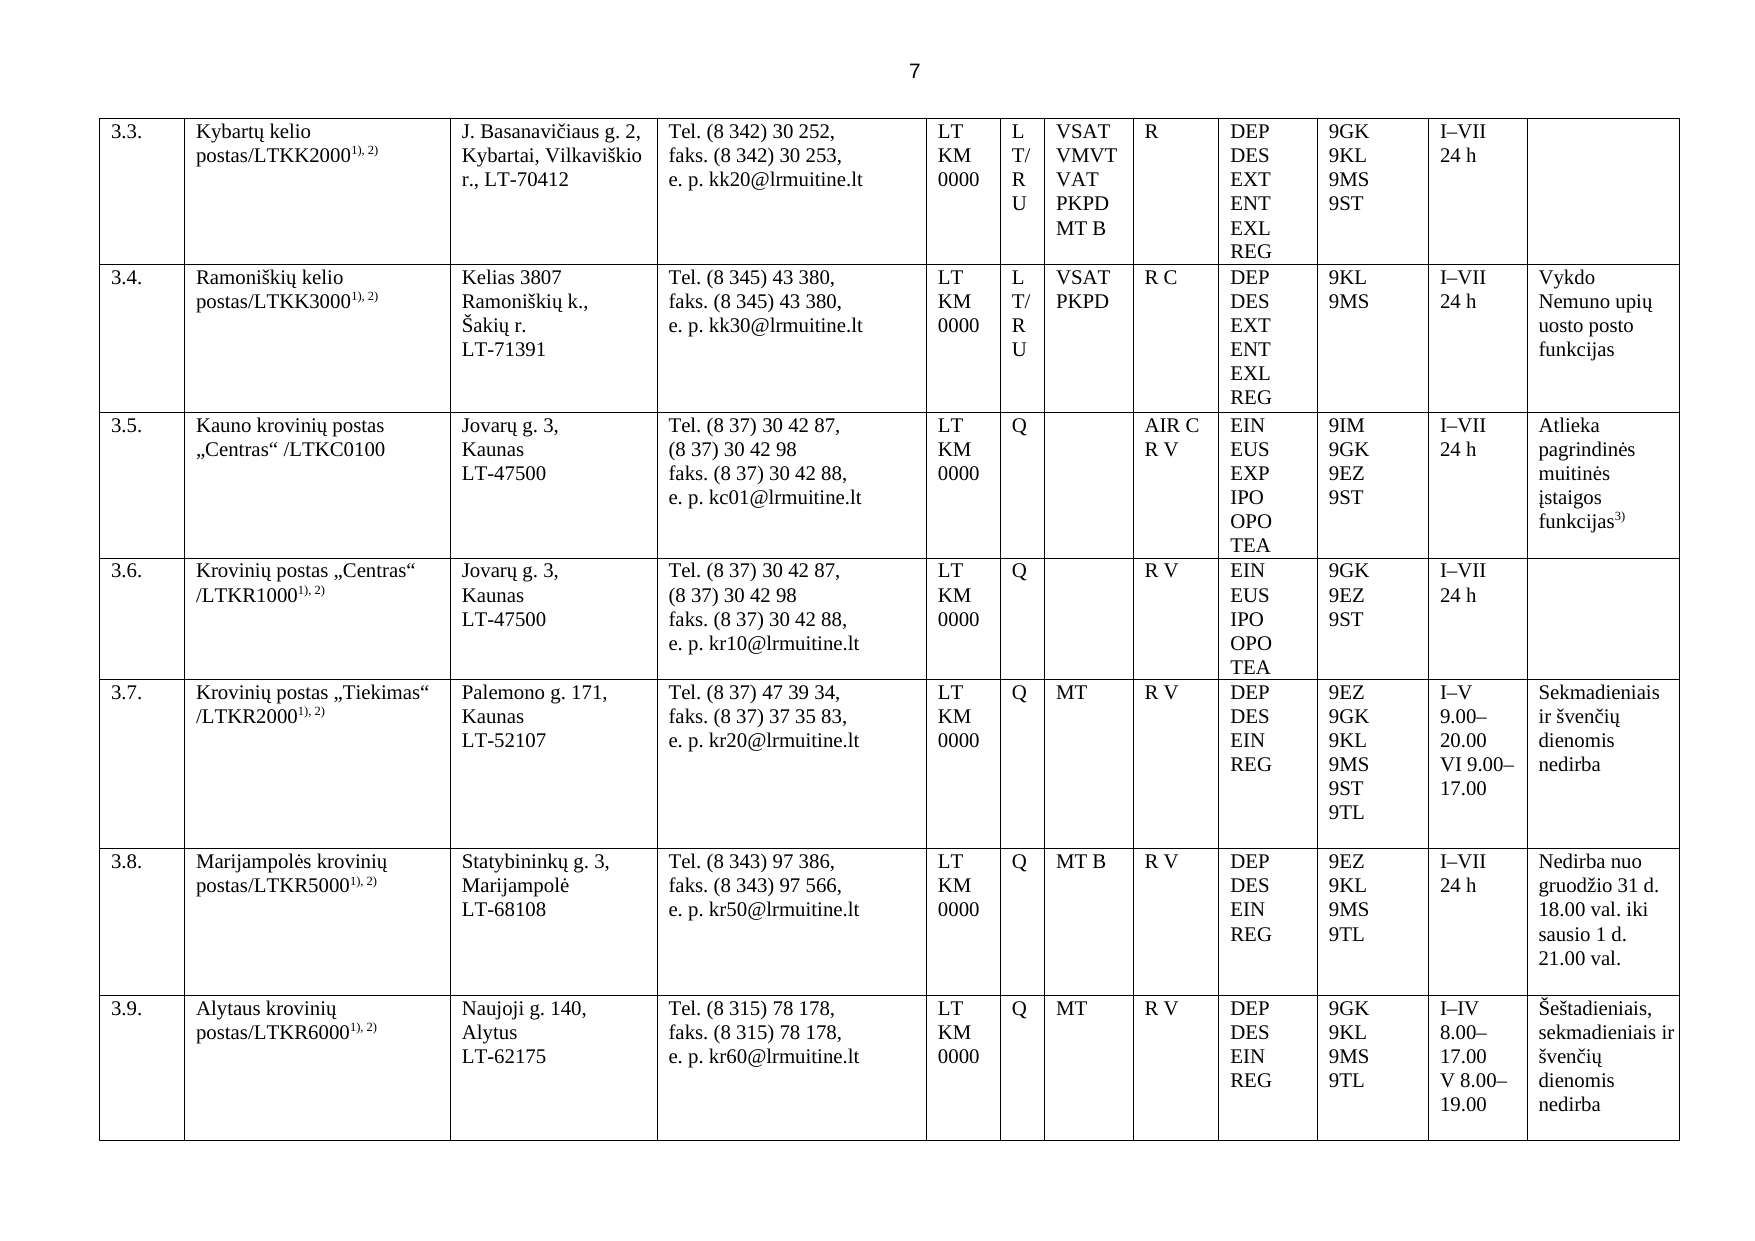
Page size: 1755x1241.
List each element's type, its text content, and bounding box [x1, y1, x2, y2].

table_cell Q [1001, 413, 1044, 557]
table_cell 9GK 9KL 9MS 9TL [1318, 996, 1428, 1140]
table_cell Q [1001, 996, 1044, 1140]
table_cell LT KM 0000 [927, 996, 1000, 1140]
table_cell I–VII 24 h [1429, 265, 1527, 412]
table_cell Sekmadieniais ir švenčių dienomis nedirba [1528, 680, 1679, 848]
table_cell 9EZ 9KL 9MS 9TL [1318, 849, 1428, 995]
table_cell LT/RU [1001, 119, 1044, 263]
table_cell I–V 9.00–20.00 VI 9.00–17.00 [1429, 680, 1527, 848]
table_cell 3.3. [100, 119, 184, 263]
table_cell I–VII 24 h [1429, 849, 1527, 995]
table_cell 3.5. [100, 413, 184, 557]
table_cell Naujoji g. 140, Alytus LT-62175 [451, 996, 657, 1140]
table_cell MT [1045, 996, 1133, 1140]
table_cell Alytaus krovinių postas/LTKR60001), 2) [185, 996, 450, 1140]
table_cell 9IM 9GK 9EZ 9ST [1318, 413, 1428, 557]
table_cell MT B [1045, 849, 1133, 995]
table_cell [1045, 413, 1133, 557]
table_cell LT KM 0000 [927, 413, 1000, 557]
table_cell LT KM 0000 [927, 119, 1000, 263]
table_cell VSAT VMVT VAT PKPD MT B [1045, 119, 1133, 263]
table_cell LT/ RU [1001, 265, 1044, 412]
table_cell 3.4. [100, 265, 184, 412]
table_cell 3.6. [100, 559, 184, 679]
table_cell Q [1001, 849, 1044, 995]
table_cell AIR C R V [1134, 413, 1218, 557]
table_cell R V [1134, 680, 1218, 848]
table_cell 9GK 9KL 9MS 9ST [1318, 119, 1428, 263]
table_cell Tel. (8 37) 30 42 87, (8 37) 30 42 98 faks. (8 37) 30 42 88, e. p. kr10@lrmuitine.lt [658, 559, 926, 679]
table_cell I–VII 24 h [1429, 559, 1527, 679]
table_cell I–VII 24 h [1429, 413, 1527, 557]
table_cell Tel. (8 345) 43 380, faks. (8 345) 43 380, e. p. kk30@lrmuitine.lt [658, 265, 926, 412]
table_cell LT KM 0000 [927, 559, 1000, 679]
table_cell [1528, 119, 1679, 263]
table_cell LT KM 0000 [927, 680, 1000, 848]
table_cell DEP DES EIN REG [1219, 680, 1317, 848]
table_cell MT [1045, 680, 1133, 848]
table_cell Tel. (8 315) 78 178, faks. (8 315) 78 178, e. p. kr60@lrmuitine.lt [658, 996, 926, 1140]
table_cell J. Basanavičiaus g. 2, Kybartai, Vilkaviškio r., LT-70412 [451, 119, 657, 263]
table_cell LT KM 0000 [927, 849, 1000, 995]
table_cell Tel. (8 342) 30 252, faks. (8 342) 30 253, e. p. kk20@lrmuitine.lt [658, 119, 926, 263]
table_cell Kybartų kelio postas/LTKK20001), 2) [185, 119, 450, 263]
table_cell Nedirba nuo gruodžio 31 d. 18.00 val. iki sausio 1 d. 21.00 val. [1528, 849, 1679, 995]
table_cell Tel. (8 343) 97 386, faks. (8 343) 97 566, e. p. kr50@lrmuitine.lt [658, 849, 926, 995]
table_cell Jovarų g. 3, Kaunas LT-47500 [451, 559, 657, 679]
table_cell Vykdo Nemuno upių uosto posto funkcijas [1528, 265, 1679, 412]
table_cell R V [1134, 849, 1218, 995]
table_cell 9KL 9MS [1318, 265, 1428, 412]
table_cell DEP DES EXT ENT EXL REG [1219, 119, 1317, 263]
table_cell Marijampolės krovinių postas/LTKR50001), 2) [185, 849, 450, 995]
table_cell R V [1134, 559, 1218, 679]
table_cell Jovarų g. 3, Kaunas LT-47500 [451, 413, 657, 557]
table_cell Šeštadieniais, sekmadieniais ir švenčių dienomis nedirba [1528, 996, 1679, 1140]
table_cell 9EZ 9GK 9KL 9MS 9ST 9TL [1318, 680, 1428, 848]
table_cell 9GK 9EZ 9ST [1318, 559, 1428, 679]
table_cell Q [1001, 680, 1044, 848]
table_cell EIN EUS IPO OPO TEA [1219, 559, 1317, 679]
table_cell EIN EUS EXP IPO OPO TEA [1219, 413, 1317, 557]
table_cell Krovinių postas „Centras“ /LTKR10001), 2) [185, 559, 450, 679]
table_cell Kelias 3807 Ramoniškių k., Šakių r. LT-71391 [451, 265, 657, 412]
table_cell 3.9. [100, 996, 184, 1140]
table_cell R [1134, 119, 1218, 263]
table_cell DEP DES EIN REG [1219, 849, 1317, 995]
table_cell [1045, 559, 1133, 679]
table_cell [1528, 559, 1679, 679]
table_cell Tel. (8 37) 30 42 87, (8 37) 30 42 98 faks. (8 37) 30 42 88, e. p. kc01@lrmuitine.lt [658, 413, 926, 557]
table_cell Krovinių postas „Tiekimas“ /LTKR20001), 2) [185, 680, 450, 848]
table_cell Q [1001, 559, 1044, 679]
table_cell R C [1134, 265, 1218, 412]
table_cell LT KM 0000 [927, 265, 1000, 412]
table_cell Kauno krovinių postas „Centras“ /LTKC0100 [185, 413, 450, 557]
table_cell Palemono g. 171, Kaunas LT-52107 [451, 680, 657, 848]
table_cell I–IV 8.00–17.00 V 8.00–19.00 [1429, 996, 1527, 1140]
table_cell Atlieka pagrindinės muitinės įstaigos funkcijas3) [1528, 413, 1679, 557]
table_cell VSAT PKPD [1045, 265, 1133, 412]
table_cell Ramoniškių kelio postas/LTKK30001), 2) [185, 265, 450, 412]
table_cell 3.7. [100, 680, 184, 848]
table_cell DEP DES EXT ENT EXL REG [1219, 265, 1317, 412]
table_cell Statybininkų g. 3, Marijampolė LT-68108 [451, 849, 657, 995]
table_cell 3.8. [100, 849, 184, 995]
table_cell R V [1134, 996, 1218, 1140]
table_cell DEP DES EIN REG [1219, 996, 1317, 1140]
table_cell Tel. (8 37) 47 39 34, faks. (8 37) 37 35 83, e. p. kr20@lrmuitine.lt [658, 680, 926, 848]
table_cell I–VII 24 h [1429, 119, 1527, 263]
